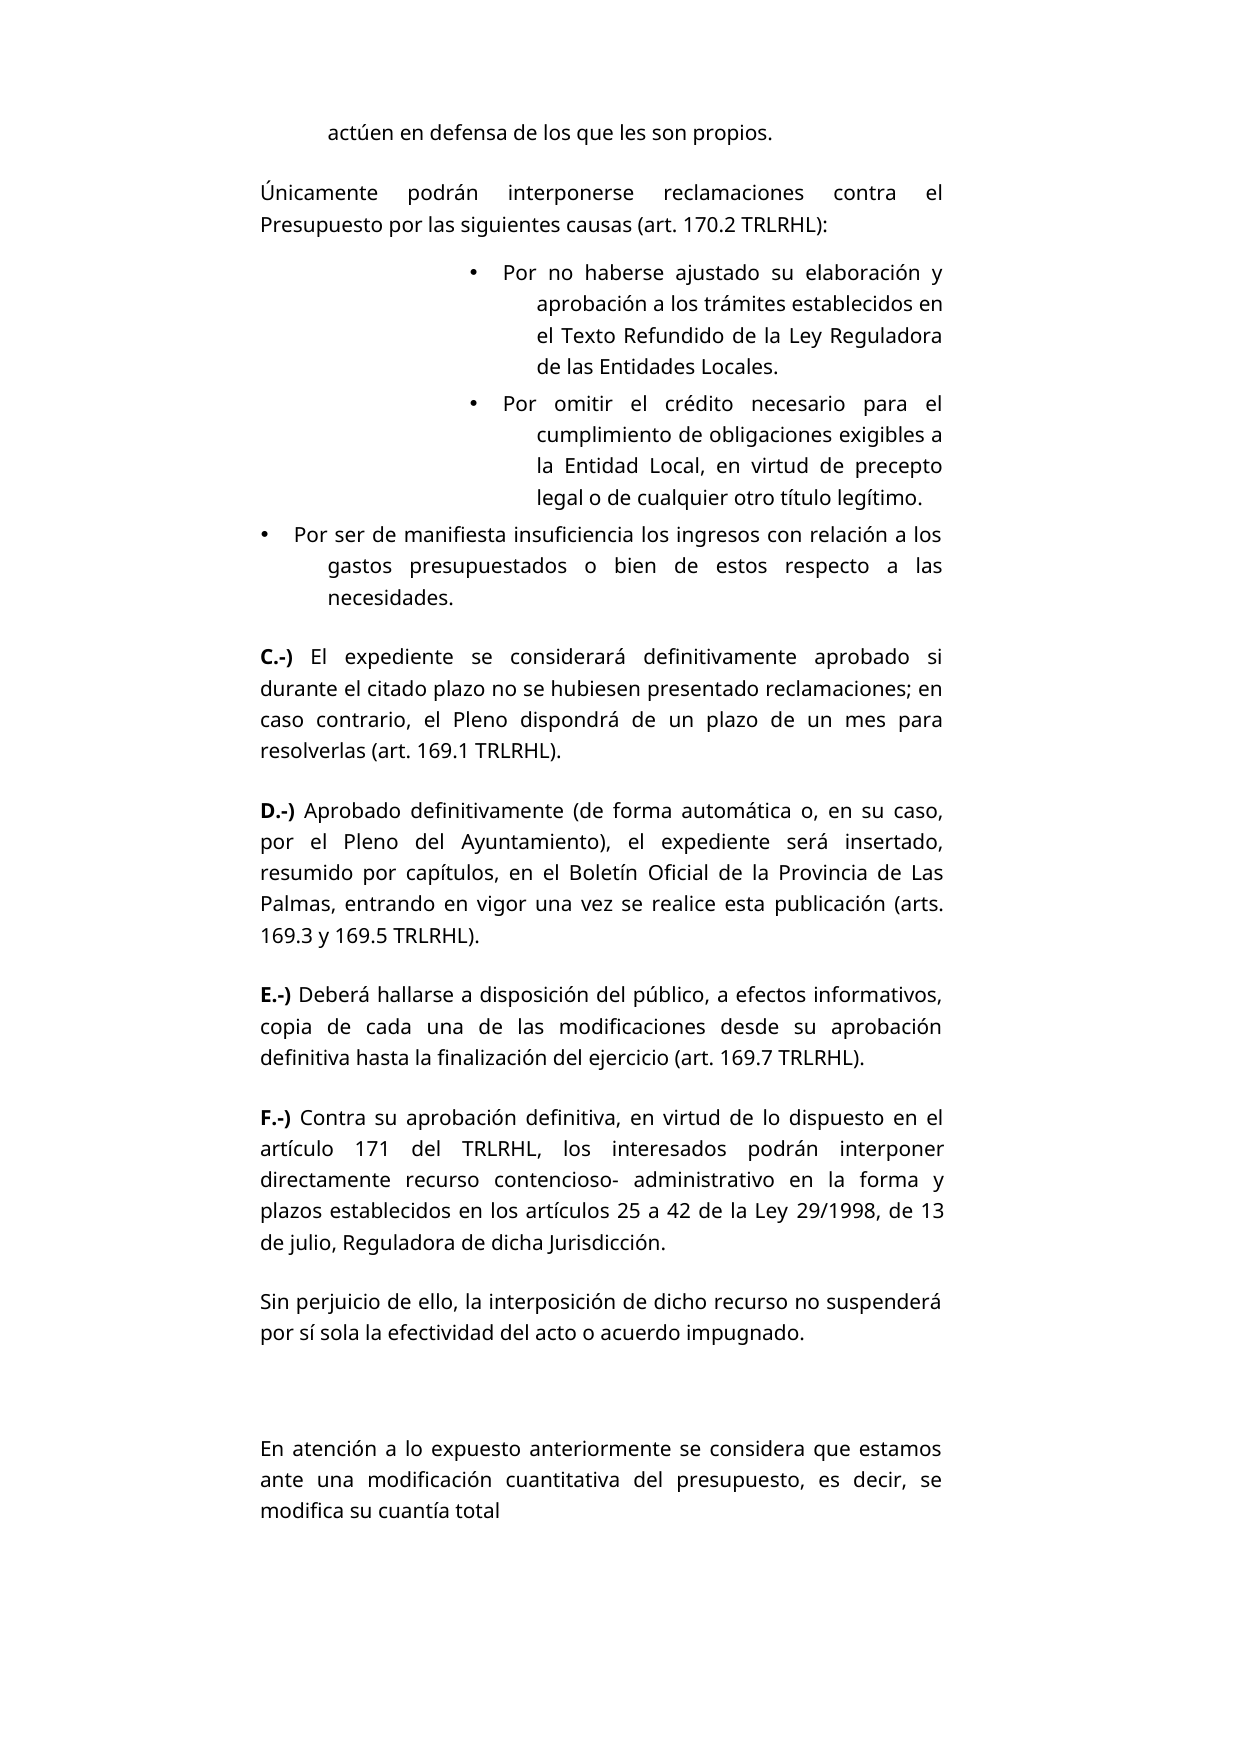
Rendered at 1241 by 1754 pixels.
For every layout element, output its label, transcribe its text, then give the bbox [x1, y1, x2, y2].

text Sin perjuicio de ello, la interposición de dicho recurso no suspenderá por sí sola la efectividad del acto o acuerdo impugnado. [260, 1287, 943, 1347]
list actúen en defensa de los que les son propios. [261, 118, 943, 147]
text En atención a lo expuesto anteriormente se considera que estamos ante una modificación cuantitativa del presupuesto, es decir, se modifica su cuantía total [260, 1434, 943, 1525]
text Únicamente podrán interponerse reclamaciones contra el Presupuesto por las siguientes causas (art. 170.2 TRLRHL): [260, 178, 943, 238]
list Por no haberse ajustado su elaboración y aprobación a los trámites establecidos en el Texto Refundido de la Ley Reguladora de las Entidades Locales. [469, 258, 943, 380]
text D.-) Aprobado definitivamente (de forma automática o, en su caso, por el Pleno del Ayuntamiento), el expediente será insertado, resumido por capítulos, en el Boletín Oficial de la Provincia de Las Palmas, entrando en vigor una vez se realice esta publicación (arts. 169.3 y 169.5 TRLRHL). [260, 796, 944, 949]
text F.-) Contra su aprobación definitiva, en virtud de lo dispuesto en el artículo 171 del TRLRHL, los interesados podrán interponer directamente recurso contencioso- administrativo en la forma y plazos establecidos en los artículos 25 a 42 de la Ley 29/1998, de 13 de julio, Reguladora de dicha Jurisdicción. [260, 1103, 945, 1256]
list Por ser de manifiesta insuficiencia los ingresos con relación a los gastos presupuestados o bien de estos respecto a las necesidades. [261, 520, 943, 611]
list Por omitir el crédito necesario para el cumplimiento de obligaciones exigibles a la Entidad Local, en virtud de precepto legal o de cualquier otro título legítimo. [469, 389, 943, 511]
text C.-) El expediente se considerará definitivamente aprobado si durante el citado plazo no se hubiesen presentado reclamaciones; en caso contrario, el Pleno dispondrá de un plazo de un mes para resolverlas (art. 169.1 TRLRHL). [260, 642, 943, 764]
text E.-) Deberá hallarse a disposición del público, a efectos informativos, copia de cada una de las modificaciones desde su aprobación definitiva hasta la finalización del ejercicio (art. 169.7 TRLRHL). [260, 981, 943, 1071]
